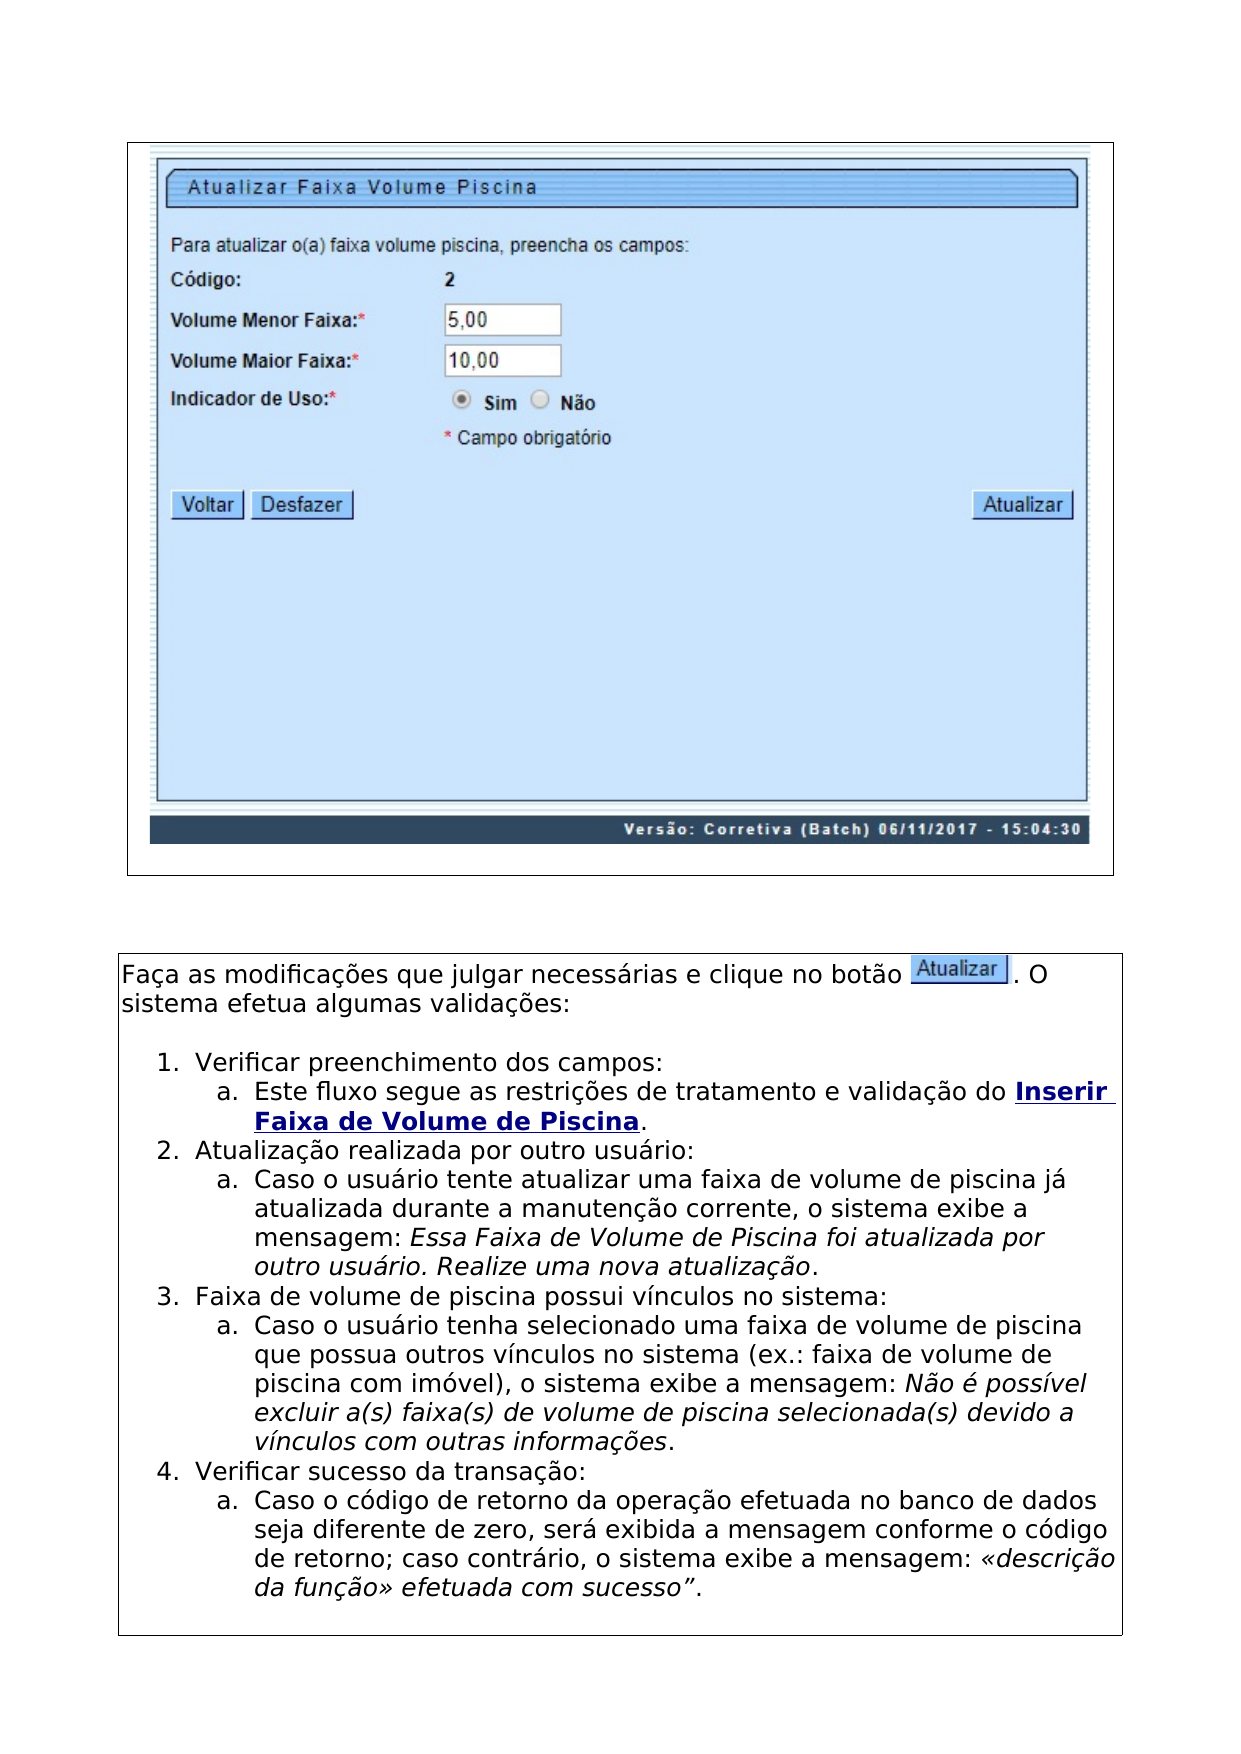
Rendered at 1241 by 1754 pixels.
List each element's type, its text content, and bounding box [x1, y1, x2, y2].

table_header [128, 143, 1113, 875]
picture [910, 955, 1013, 984]
table_header Faça as modificações que julgar necessárias e clique no botão . O sistema efetua algumas validações: Verificar preenchimento dos campos: Este fluxo segue as restrições de tratamento e validação do Inserir Faixa de Volume de Piscina. Atualização realizada por outro usuário: Caso o usuário tente atualizar uma faixa de volume de piscina já atualizada durante a manutenção corrente, o sistema exibe a mensagem: Essa Faixa de Volume de Piscina foi atualizada por outro usuário. Realize uma nova atualização. Faixa de volume de piscina possui vínculos no sistema: Caso o usuário tenha selecionado uma faixa de volume de piscina que possua outros vínculos no sistema (ex.: faixa de volume de piscina com imóvel), o sistema exibe a mensagem: Não é possível excluir a(s) faixa(s) de volume de piscina selecionada(s) devido a vínculos com outras informações. Verificar sucesso da transação: Caso o código de retorno da operação efetuada no banco de dados seja diferente de zero, será exibida a mensagem conforme o código de retorno; caso contrário, o sistema exibe a mensagem: «descrição da função» efetuada com sucesso”. [119, 954, 1122, 1635]
picture [149, 144, 1091, 844]
